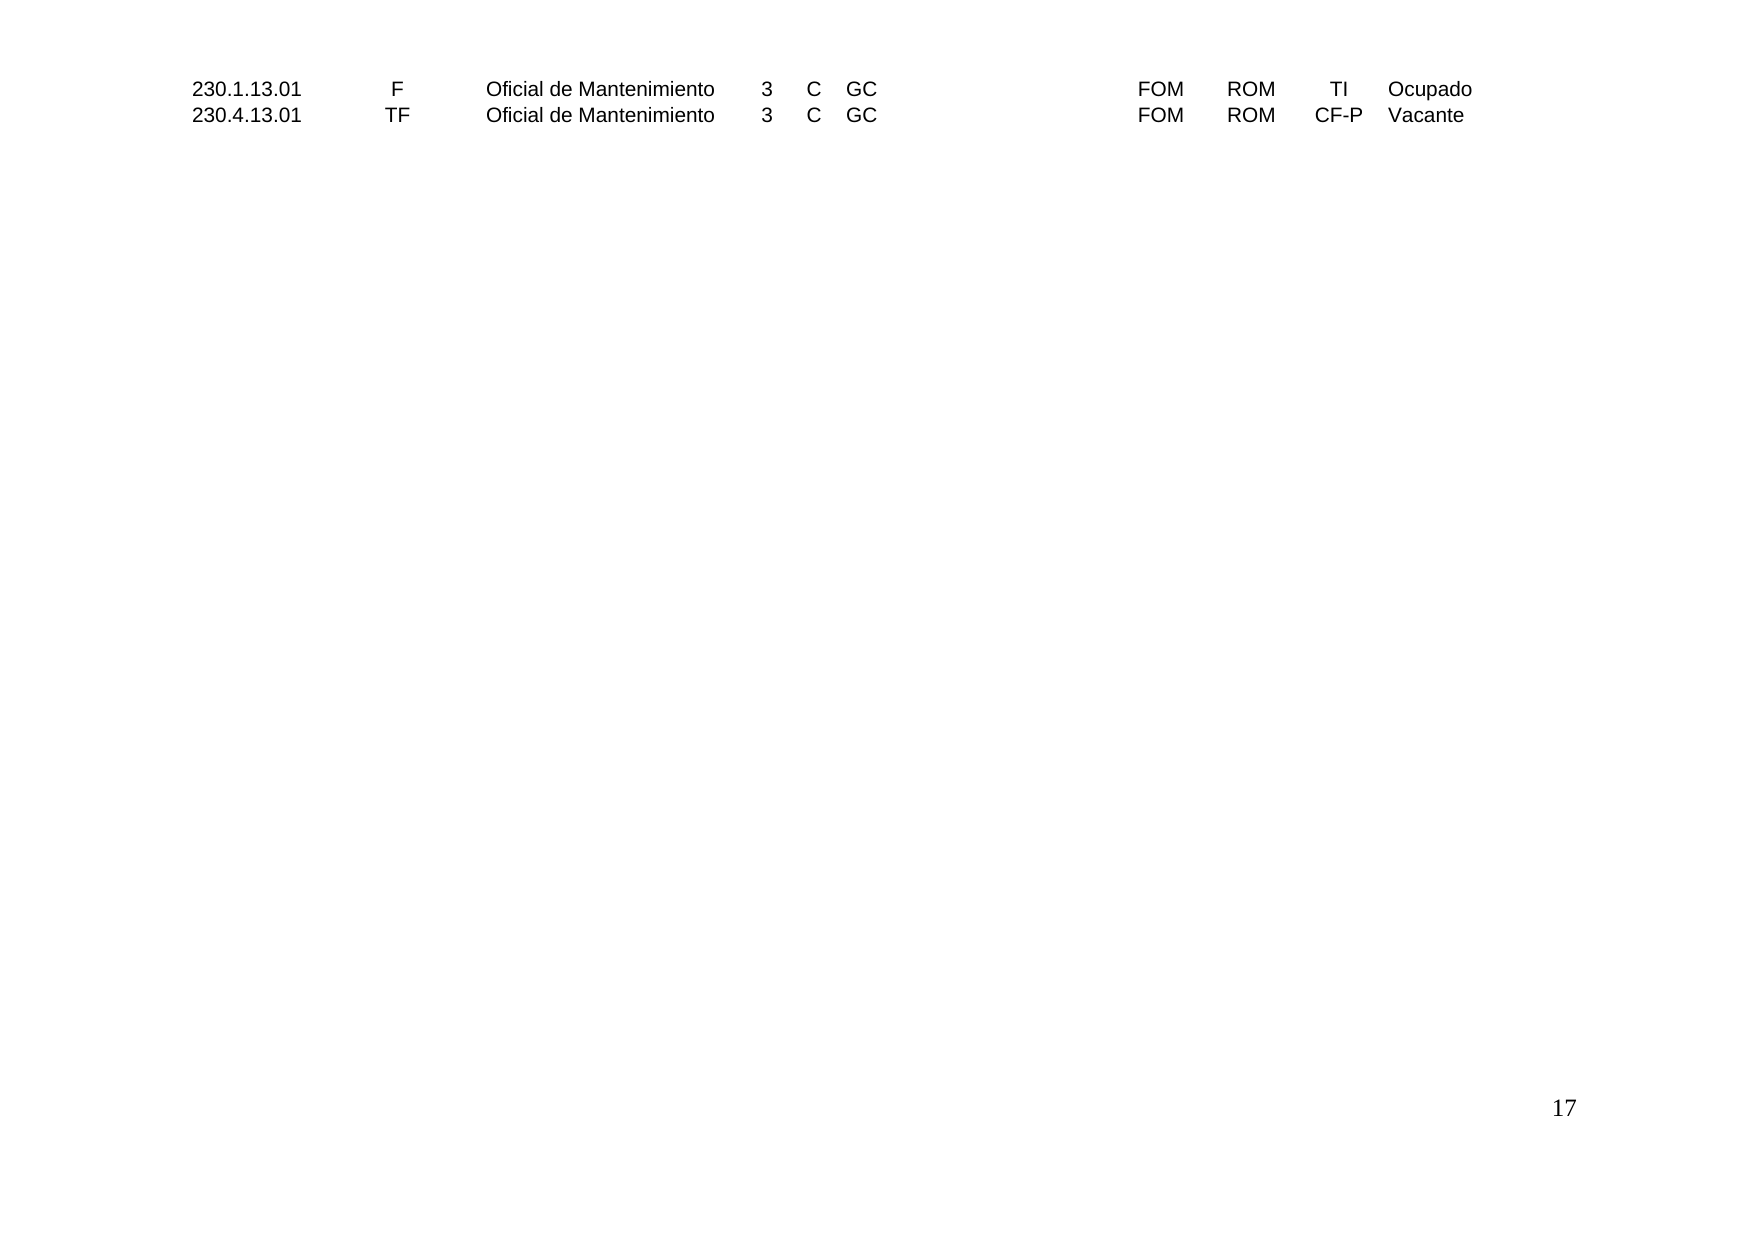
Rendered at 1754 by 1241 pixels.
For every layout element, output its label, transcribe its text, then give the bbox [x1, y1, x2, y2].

table_cell C [789, 74, 838, 100]
table_cell Oficial de Mantenimiento [479, 74, 745, 100]
table_cell F [316, 74, 478, 100]
table_cell GC [839, 100, 895, 127]
table_cell ROM [1205, 74, 1297, 100]
table_cell CF-P [1297, 100, 1381, 127]
table_cell Oficial de Mantenimiento [479, 100, 745, 127]
table_cell Vacante [1381, 100, 1754, 127]
table_cell GC [839, 74, 895, 100]
table_cell 3 [745, 74, 789, 100]
table_cell Ocupado [1381, 74, 1754, 100]
table_cell 3 [745, 100, 789, 127]
table_cell TI [1297, 74, 1381, 100]
table_cell ROM [1205, 100, 1297, 127]
table_cell TF [316, 100, 478, 127]
table_cell [895, 74, 1116, 100]
table_cell 230.1.13.01 [185, 74, 316, 100]
table_cell 230.4.13.01 [185, 100, 316, 127]
table_cell FOM [1116, 100, 1205, 127]
table_cell C [789, 100, 838, 127]
table_cell FOM [1116, 74, 1205, 100]
table_cell [895, 100, 1116, 127]
